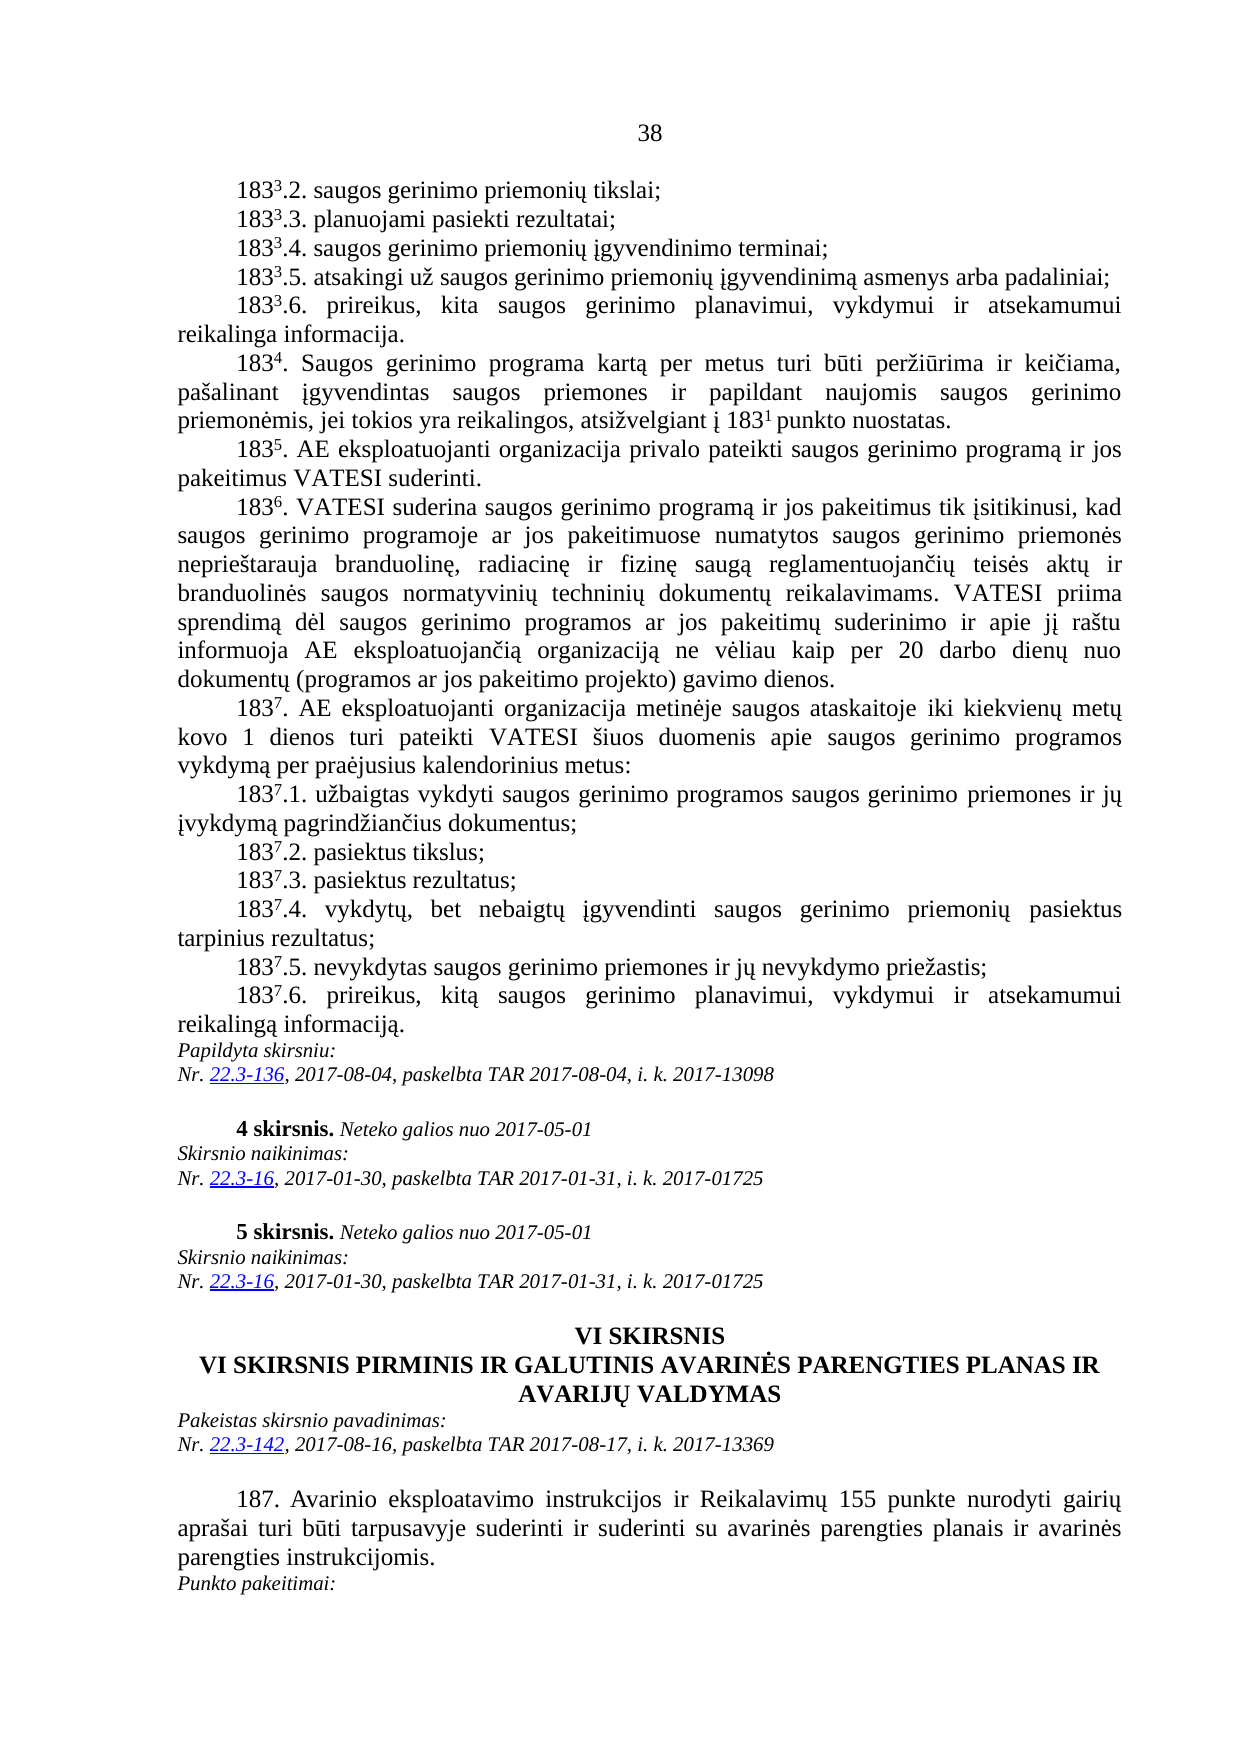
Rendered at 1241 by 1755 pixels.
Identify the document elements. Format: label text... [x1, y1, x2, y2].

text 1833.6. prireikus, kita saugos gerinimo planavimui, vykdymui ir atsekamumui reikalinga informacija. [177, 291, 1122, 348]
text 1837. AE eksploatuojanti organizacija metinėje saugos ataskaitoje iki kiekvienų metų kovo 1 dienos turi pateikti VATESI šiuos duomenis apie saugos gerinimo programos vykdymą per praėjusius kalendorinius metus: [177, 693, 1122, 779]
text 187. Avarinio eksploatavimo instrukcijos ir Reikalavimų 155 punkte nurodyti gairių aprašai turi būti tarpusavyje suderinti ir suderinti su avarinės parengties planais ir avarinės parengties instrukcijomis. [177, 1484, 1122, 1571]
text 1835. AE eksploatuojanti organizacija privalo pateikti saugos gerinimo programą ir jos pakeitimus VATESI suderinti. [177, 434, 1122, 492]
text 1837.2. pasiektus tikslus; [177, 837, 1122, 866]
text Skirsnio naikinimas: [177, 1141, 1122, 1165]
text VI SKIRSNIS PIRMINIS IR GALUTINIS AVARINĖS PARENGTIES PLANAS IR AVARIJŲ VALDYMAS [177, 1350, 1122, 1408]
text Nr. 22.3-142, 2017-08-16, paskelbta TAR 2017-08-17, i. k. 2017-13369 [177, 1432, 1122, 1456]
text 1834. Saugos gerinimo programa kartą per metus turi būti peržiūrima ir keičiama, pašalinant įgyvendintas saugos priemones ir papildant naujomis saugos gerinimo priemonėmis, jei tokios yra reikalingos, atsižvelgiant į 1831 punkto nuostatas. [177, 348, 1122, 434]
text 1833.5. atsakingi už saugos gerinimo priemonių įgyvendinimą asmenys arba padaliniai; [177, 262, 1122, 291]
text 1836. VATESI suderina saugos gerinimo programą ir jos pakeitimus tik įsitikinusi, kad saugos gerinimo programoje ar jos pakeitimuose numatytos saugos gerinimo priemonės neprieštarauja branduolinę, radiacinę ir fizinę saugą reglamentuojančių teisės aktų ir branduolinės saugos normatyvinių techninių dokumentų reikalavimams. VATESI priima sprendimą dėl saugos gerinimo programos ar jos pakeitimų suderinimo ir apie jį raštu informuoja AE eksploatuojančią organizaciją ne vėliau kaip per 20 darbo dienų nuo dokumentų (programos ar jos pakeitimo projekto) gavimo dienos. [177, 492, 1122, 693]
text 5 skirsnis. Neteko galios nuo 2017-05-01 [177, 1218, 1122, 1244]
text 1837.4. vykdytų, bet nebaigtų įgyvendinti saugos gerinimo priemonių pasiektus tarpinius rezultatus; [177, 894, 1122, 952]
text Pakeistas skirsnio pavadinimas: [177, 1408, 1122, 1432]
text 4 skirsnis. Neteko galios nuo 2017-05-01 [177, 1115, 1122, 1141]
text Skirsnio naikinimas: [177, 1244, 1122, 1269]
text 1833.4. saugos gerinimo priemonių įgyvendinimo terminai; [177, 233, 1122, 262]
text Nr. 22.3-16, 2017-01-30, paskelbta TAR 2017-01-31, i. k. 2017-01725 [177, 1269, 1122, 1293]
text Nr. 22.3-136, 2017-08-04, paskelbta TAR 2017-08-04, i. k. 2017-13098 [177, 1062, 1122, 1086]
text 1837.1. užbaigtas vykdyti saugos gerinimo programos saugos gerinimo priemones ir jų įvykdymą pagrindžiančius dokumentus; [177, 779, 1122, 837]
text Papildyta skirsniu: [177, 1038, 1122, 1062]
text VI SKIRSNIS [177, 1321, 1122, 1350]
text 1833.3. planuojami pasiekti rezultatai; [177, 204, 1122, 233]
text Nr. 22.3-16, 2017-01-30, paskelbta TAR 2017-01-31, i. k. 2017-01725 [177, 1165, 1122, 1189]
text 1837.3. pasiektus rezultatus; [177, 866, 1122, 894]
text 1837.5. nevykdytas saugos gerinimo priemones ir jų nevykdymo priežastis; [177, 952, 1122, 981]
text 1837.6. prireikus, kitą saugos gerinimo planavimui, vykdymui ir atsekamumui reikalingą informaciją. [177, 981, 1122, 1038]
text Punkto pakeitimai: [177, 1571, 1122, 1595]
text 1833.2. saugos gerinimo priemonių tikslai; [177, 176, 1122, 204]
